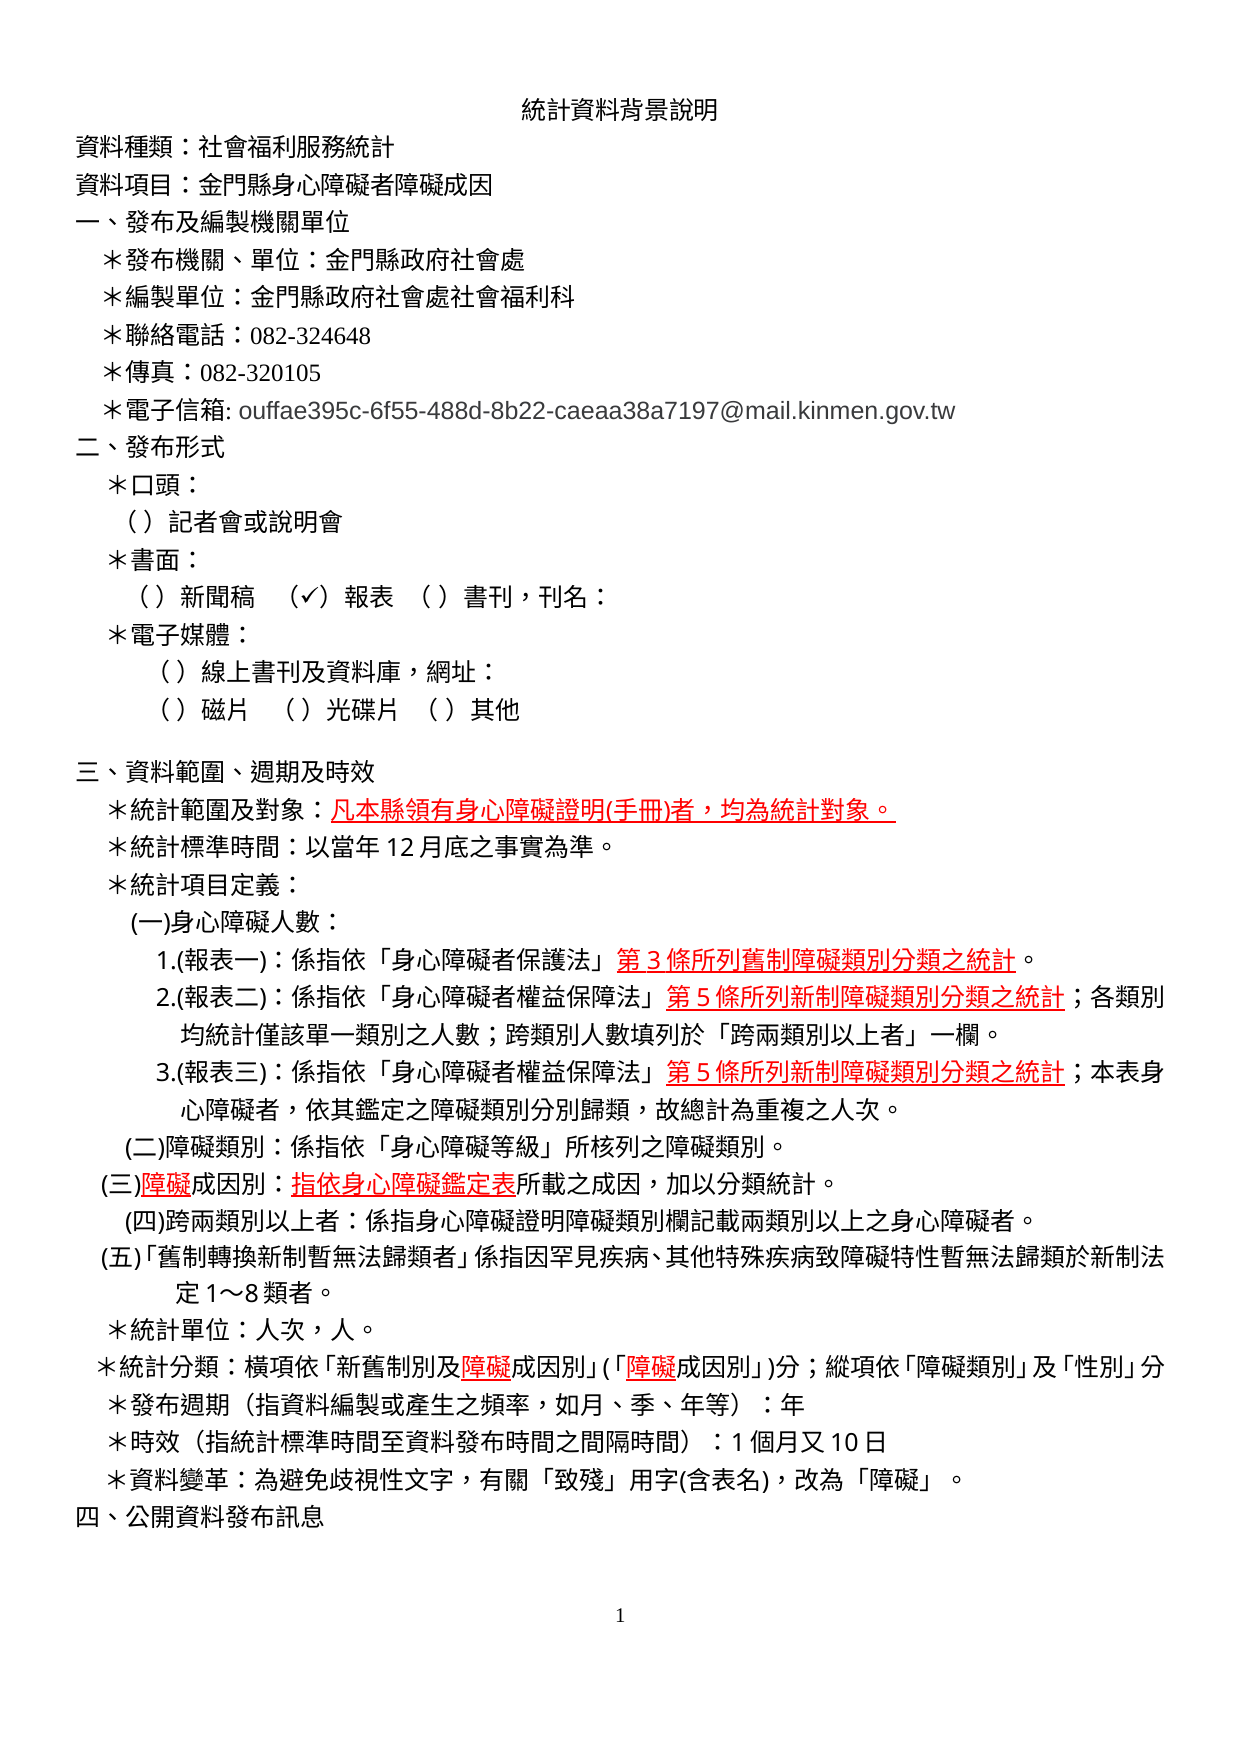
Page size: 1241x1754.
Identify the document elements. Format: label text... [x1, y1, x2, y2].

text ＊統計標準時間：以當年12月底之事實為準。 [106, 827, 1165, 865]
text 3.(報表三)：係指依「身心障礙者權益保障法」第5條所列新制障礙類別分類之統計；本表身心障礙者，依其鑑定之障礙類別分別歸類，故總計為重複之人次。 [156, 1052, 1165, 1127]
text ＊發布機關、單位：金門縣政府社會處 [100, 240, 1165, 277]
text ＊電子信箱: ouffae395c-6f55-488d-8b22-caeaa38a7197@mail.kinmen.gov.tw [100, 390, 1165, 427]
text 三、資料範圍、週期及時效 [75, 752, 1165, 790]
text ＊統計項目定義： [106, 865, 1165, 902]
text (一)身心障礙人數： [106, 902, 1165, 940]
text ＊統計範圍及對象：凡本縣領有身心障礙證明(手冊)者，均為統計對象。 [106, 790, 1165, 827]
text (四)跨兩類別以上者：係指身心障礙證明障礙類別欄記載兩類別以上之身心障礙者。 [75, 1201, 1165, 1237]
text ＊資料變革：為避免歧視性文字，有關「致殘」用字(含表名)，改為「障礙」。 [75, 1460, 1165, 1497]
text ＊口頭： [106, 465, 1165, 502]
text ＊統計分類：橫項依「新舊制別及障礙成因別」(「障礙成因別」)分；縱項依「障礙類別」及「性別」分。 [75, 1347, 1165, 1385]
text 統計資料背景說明 [75, 90, 1165, 127]
text ＊傳真：082-320105 [100, 352, 1165, 390]
text 二、發布形式 [75, 427, 1165, 465]
text （ ）新聞稿 （P）報表 （ ）書刊，刊名： [106, 577, 1165, 615]
text 資料種類：社會福利服務統計 [75, 127, 1165, 165]
text （ ）線上書刊及資料庫，網址： [145, 652, 1199, 690]
text 一、發布及編製機關單位 [75, 202, 1165, 240]
text (二)障礙類別：係指依「身心障礙等級」所核列之障礙類別。 [75, 1127, 1165, 1163]
text 2.(報表二)：係指依「身心障礙者權益保障法」第5條所列新制障礙類別分類之統計；各類別均統計僅該單一類別之人數；跨類別人數填列於「跨兩類別以上者」一欄。 [156, 977, 1165, 1052]
text ＊編製單位：金門縣政府社會處社會福利科 [100, 277, 1165, 315]
text （ ）磁片 （ ）光碟片 （ ）其他 [145, 690, 1199, 727]
text (五)「舊制轉換新制暫無法歸類者」係指因罕見疾病、其他特殊疾病致障礙特性暫無法歸類於新制法定1～8類者。 [75, 1237, 1165, 1310]
text (三)障礙成因別：指依身心障礙鑑定表所載之成因，加以分類統計。 [75, 1163, 1165, 1201]
text 1.(報表一)：係指依「身心障礙者保護法」第3條所列舊制障礙類別分類之統計。 [156, 940, 1165, 977]
text ＊電子媒體： [106, 615, 1165, 652]
text 四、公開資料發布訊息 [75, 1497, 1165, 1535]
text ＊書面： [106, 540, 1165, 577]
text ＊統計單位：人次，人。 [106, 1310, 1165, 1347]
text 資料項目：金門縣身心障礙者障礙成因 [75, 165, 1165, 202]
text ＊時效（指統計標準時間至資料發布時間之間隔時間）：1個月又10日 [106, 1422, 1165, 1460]
text （ ）記者會或說明會 [75, 502, 1165, 540]
text ＊聯絡電話：082-324648 [100, 315, 1165, 352]
text ＊發布週期（指資料編製或產生之頻率，如月、季、年等）：年 [106, 1385, 1165, 1422]
